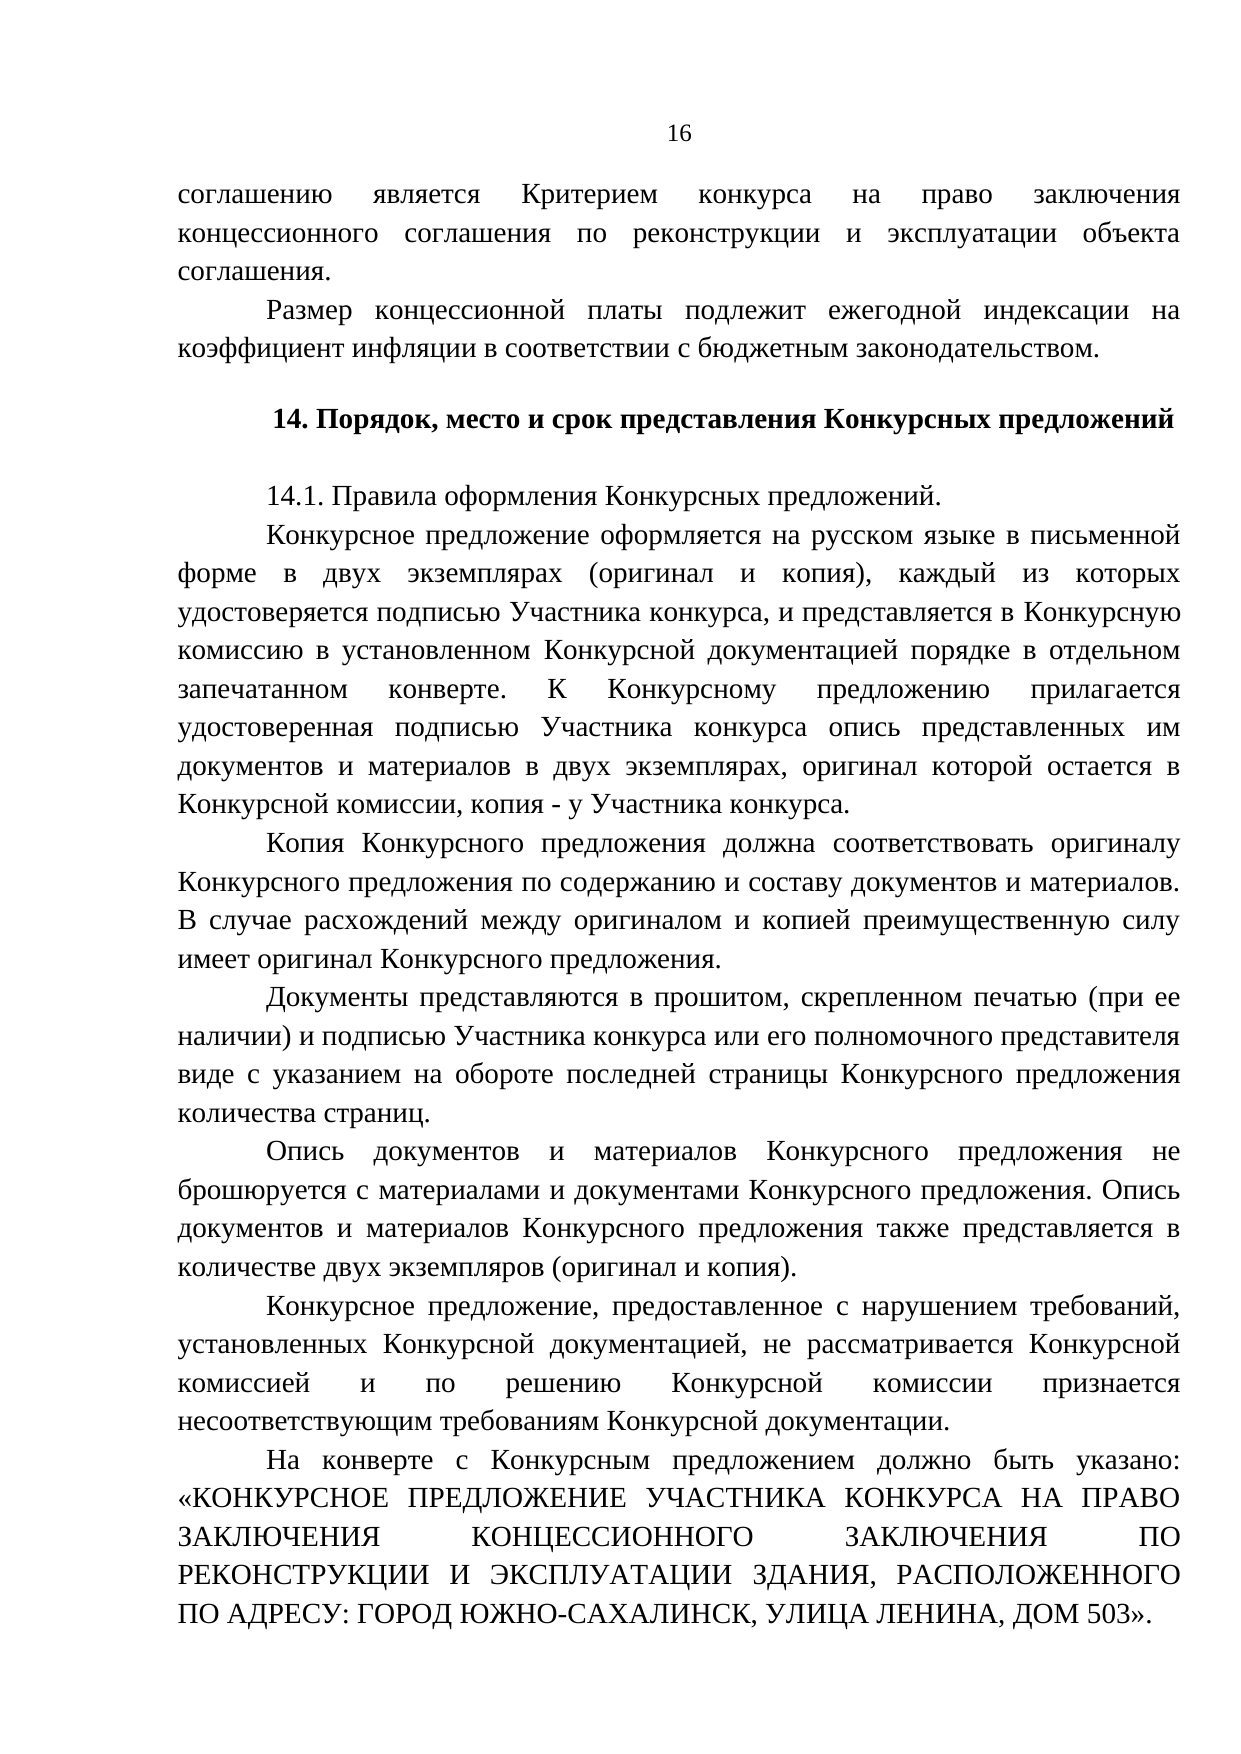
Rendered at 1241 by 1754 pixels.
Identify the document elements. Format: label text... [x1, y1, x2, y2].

text Конкурсное предложение, предоставленное с нарушением требований, установленных Конкурсной документацией, не рассматривается Конкурсной комиссией и по решению Конкурсной комиссии признается несоответствующим требованиям Конкурсной документации. [177, 1288, 1181, 1437]
text соглашению является Критерием конкурса на право заключения концессионного соглашения по реконструкции и эксплуатации объекта соглашения. [177, 176, 1181, 287]
text Документы представляются в прошитом, скрепленном печатью (при ее наличии) и подписью Участника конкурса или его полномочного представителя виде с указанием на обороте последней страницы Конкурсного предложения количества страниц. [177, 979, 1181, 1128]
text Конкурсное предложение оформляется на русском языке в письменной форме в двух экземплярах (оригинал и копия), каждый из которых удостоверяется подписью Участника конкурса, и представляется в Конкурсную комиссию в установленном Конкурсной документацией порядке в отдельном запечатанном конверте. К Конкурсному предложению прилагается удостоверенная подписью Участника конкурса опись представленных им документов и материалов в двух экземплярах, оригинал которой остается в Конкурсной комиссии, копия - у Участника конкурса. [177, 517, 1181, 820]
text На конверте с Конкурсным предложением должно быть указано: «КОНКУРСНОЕ ПРЕДЛОЖЕНИЕ УЧАСТНИКА КОНКУРСА НА ПРАВО ЗАКЛЮЧЕНИЯ КОНЦЕССИОННОГО ЗАКЛЮЧЕНИЯ ПО РЕКОНСТРУКЦИИ И ЭКСПЛУАТАЦИИ ЗДАНИЯ, РАСПОЛОЖЕННОГО ПО АДРЕСУ: ГОРОД ЮЖНО-САХАЛИНСК, УЛИЦА ЛЕНИНА, ДОМ 503». [177, 1442, 1181, 1629]
text Размер концессионной платы подлежит ежегодной индексации на коэффициент инфляции в соответствии с бюджетным законодательством. [177, 292, 1181, 364]
text Опись документов и материалов Конкурсного предложения не брошюруется с материалами и документами Конкурсного предложения. Опись документов и материалов Конкурсного предложения также представляется в количестве двух экземпляров (оригинал и копия). [177, 1133, 1181, 1283]
text 14. Порядок, место и срок представления Конкурсных предложений [177, 401, 1181, 435]
text 14.1. Правила оформления Конкурсных предложений. [177, 478, 1181, 512]
text Копия Конкурсного предложения должна соответствовать оригиналу Конкурсного предложения по содержанию и составу документов и материалов. В случае расхождений между оригиналом и копией преимущественную силу имеет оригинал Конкурсного предложения. [177, 825, 1181, 974]
